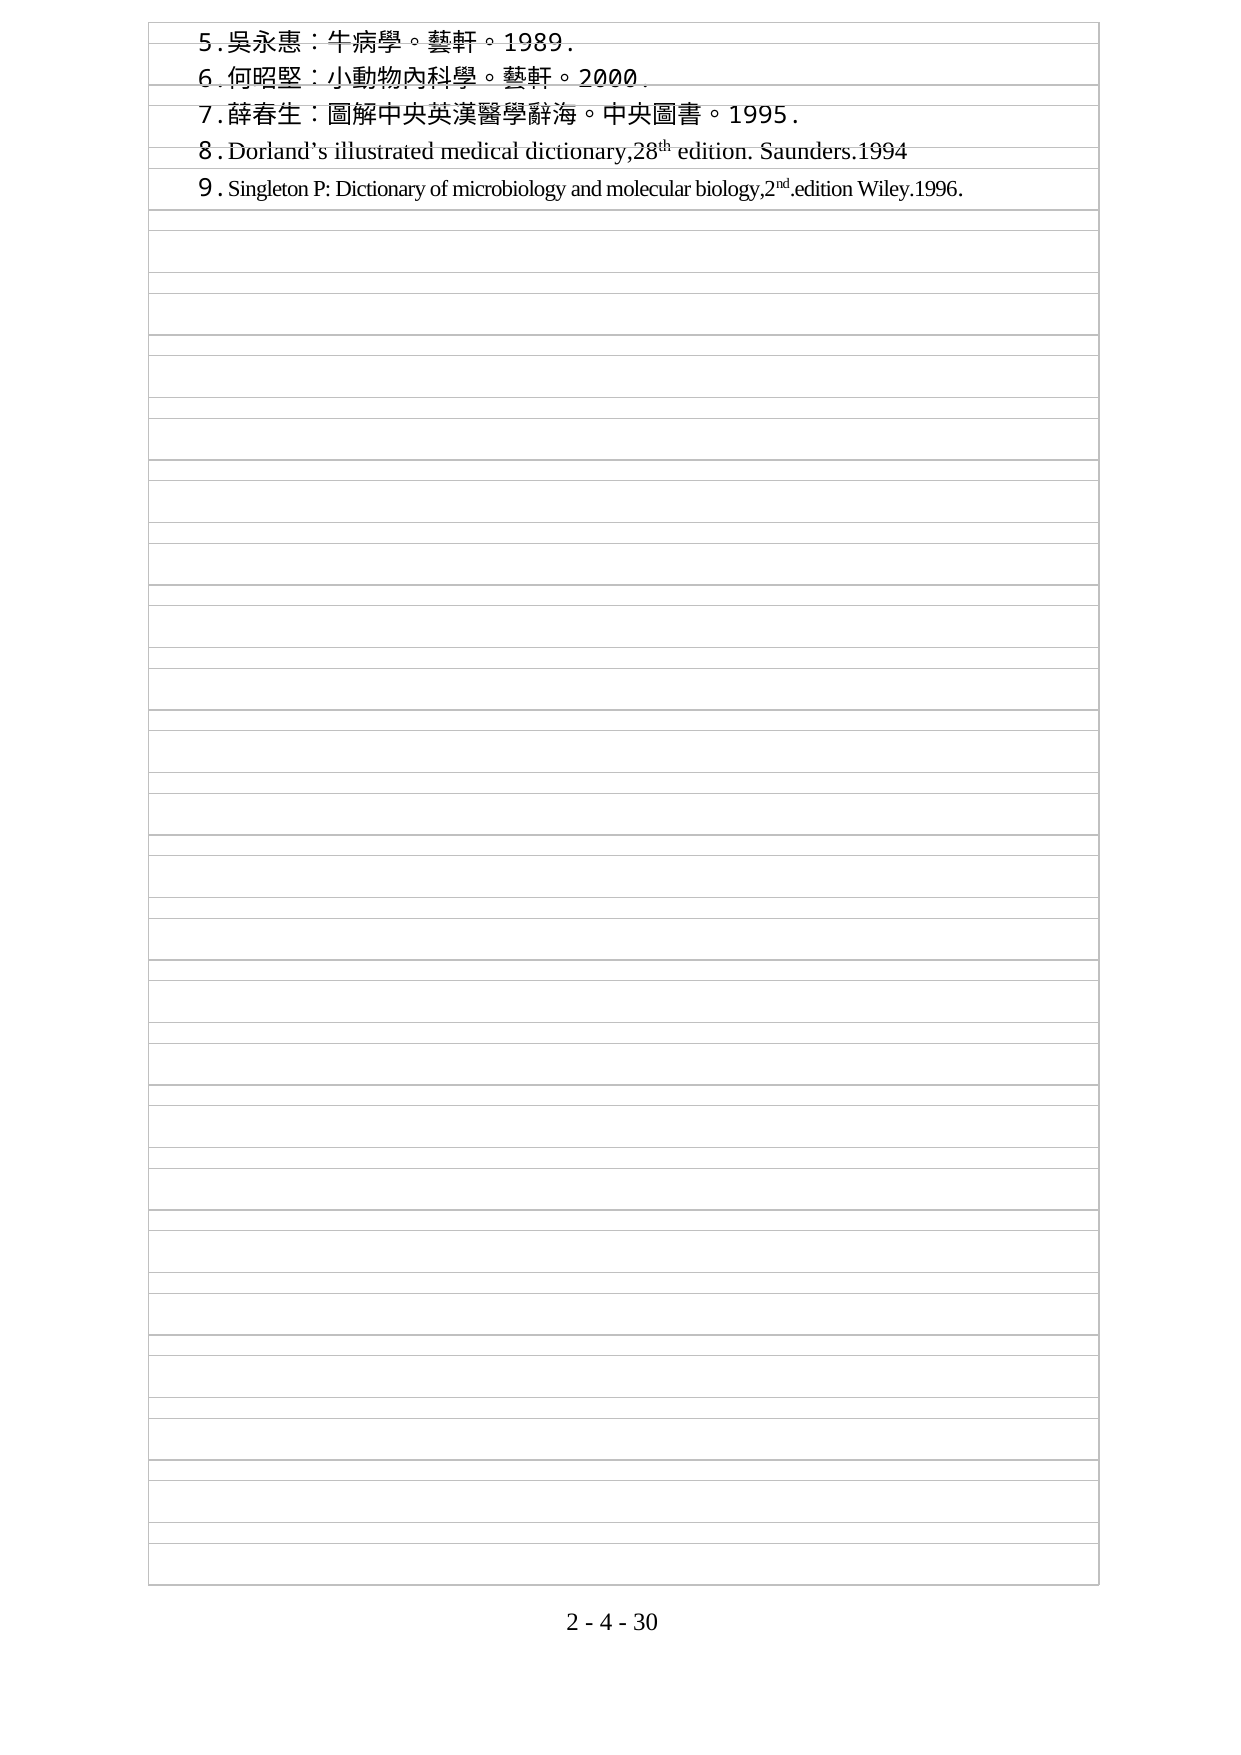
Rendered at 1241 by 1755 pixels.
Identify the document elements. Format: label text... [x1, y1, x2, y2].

text [149, 94, 1098, 105]
text 5.吳永惠︰牛病學。藝軒。1989. [149, 23, 1098, 43]
text [149, 86, 1098, 94]
text 9.Singleton P: Dictionary of microbiology and molecular biology,2nd.edition Wiley.1996. [149, 169, 1098, 203]
text 8.Dorland’s illustrated medical dictionary,28th edition. Saunders.1994 [149, 148, 1098, 167]
text 6.何昭堅︰小動物內科學。藝軒。2000. [149, 58, 1098, 84]
text 8.Dorland’s illustrated medical dictionary,28th edition. Saunders.1994 [149, 131, 1098, 147]
text 7.薛春生︰圖解中央英漢醫學辭海。中央圖書。1995. [149, 106, 1098, 131]
text 5.吳永惠︰牛病學。藝軒。1989. [149, 44, 1098, 58]
